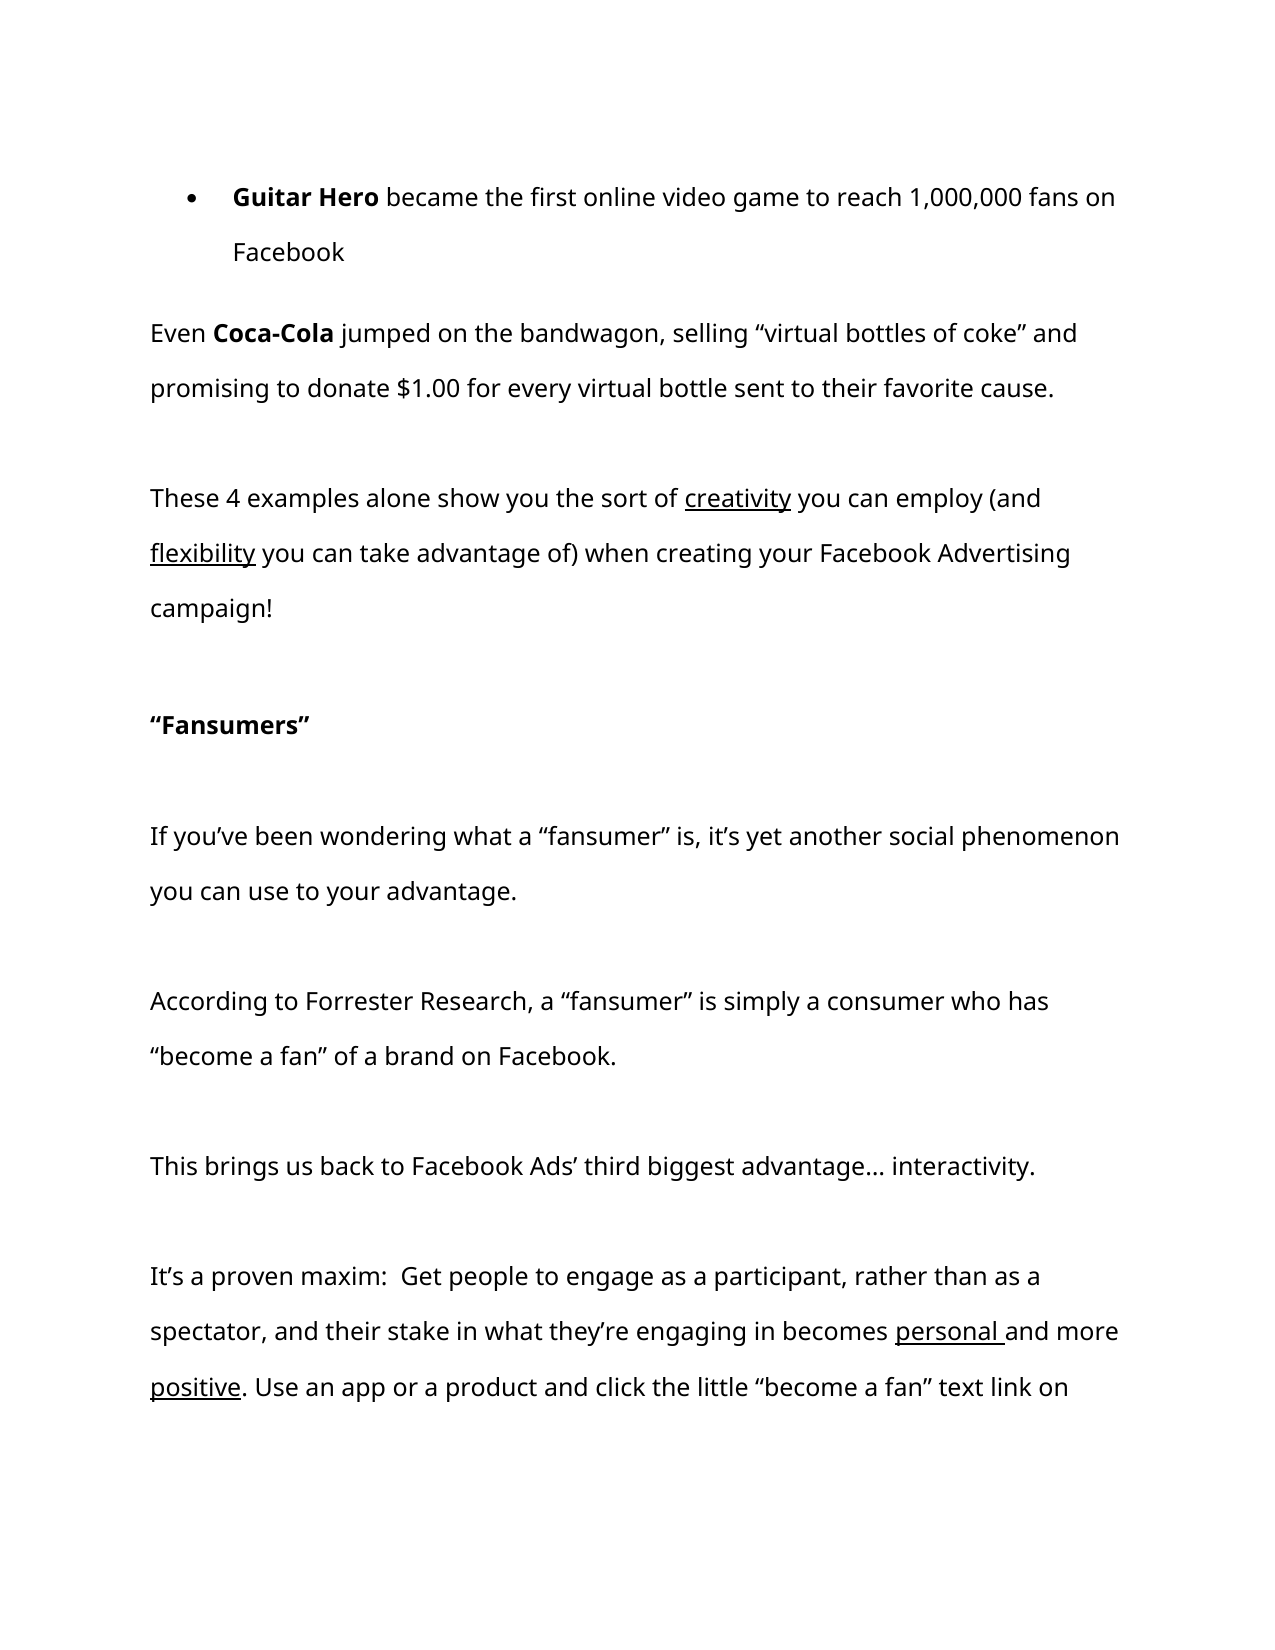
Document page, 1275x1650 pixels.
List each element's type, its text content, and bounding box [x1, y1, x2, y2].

list Guitar Hero became the first online video game to reach 1,000,000 fans on Facebook [187, 180, 1125, 272]
text According to Forrester Research, a “fansumer” is simply a consumer who has “become a fan” of a brand on Facebook. [150, 983, 1125, 1075]
text These 4 examples alone show you the sort of creativity you can employ (and flexibility you can take advantage of) when creating your Facebook Advertising campaign! [150, 481, 1125, 627]
text If you’ve been wondering what a “fansumer” is, it’s yet another social phenomenon you can use to your advantage. [150, 818, 1125, 910]
text It’s a proven maxim: Get people to engage as a participant, rather than as a spectator, and their stake in what they’re engaging in becomes personal and more positive. Use an app or a product and click the little “become a fan” text link on [150, 1259, 1125, 1406]
text Even Coca-Cola jumped on the bandwagon, selling “virtual bottles of coke” and promising to donate $1.00 for every virtual bottle sent to their favorite cause. [150, 315, 1125, 407]
text This brings us back to Facebook Ads’ third biggest advantage… interactivity. [150, 1149, 1125, 1186]
text “Fansumers” [150, 708, 1125, 745]
